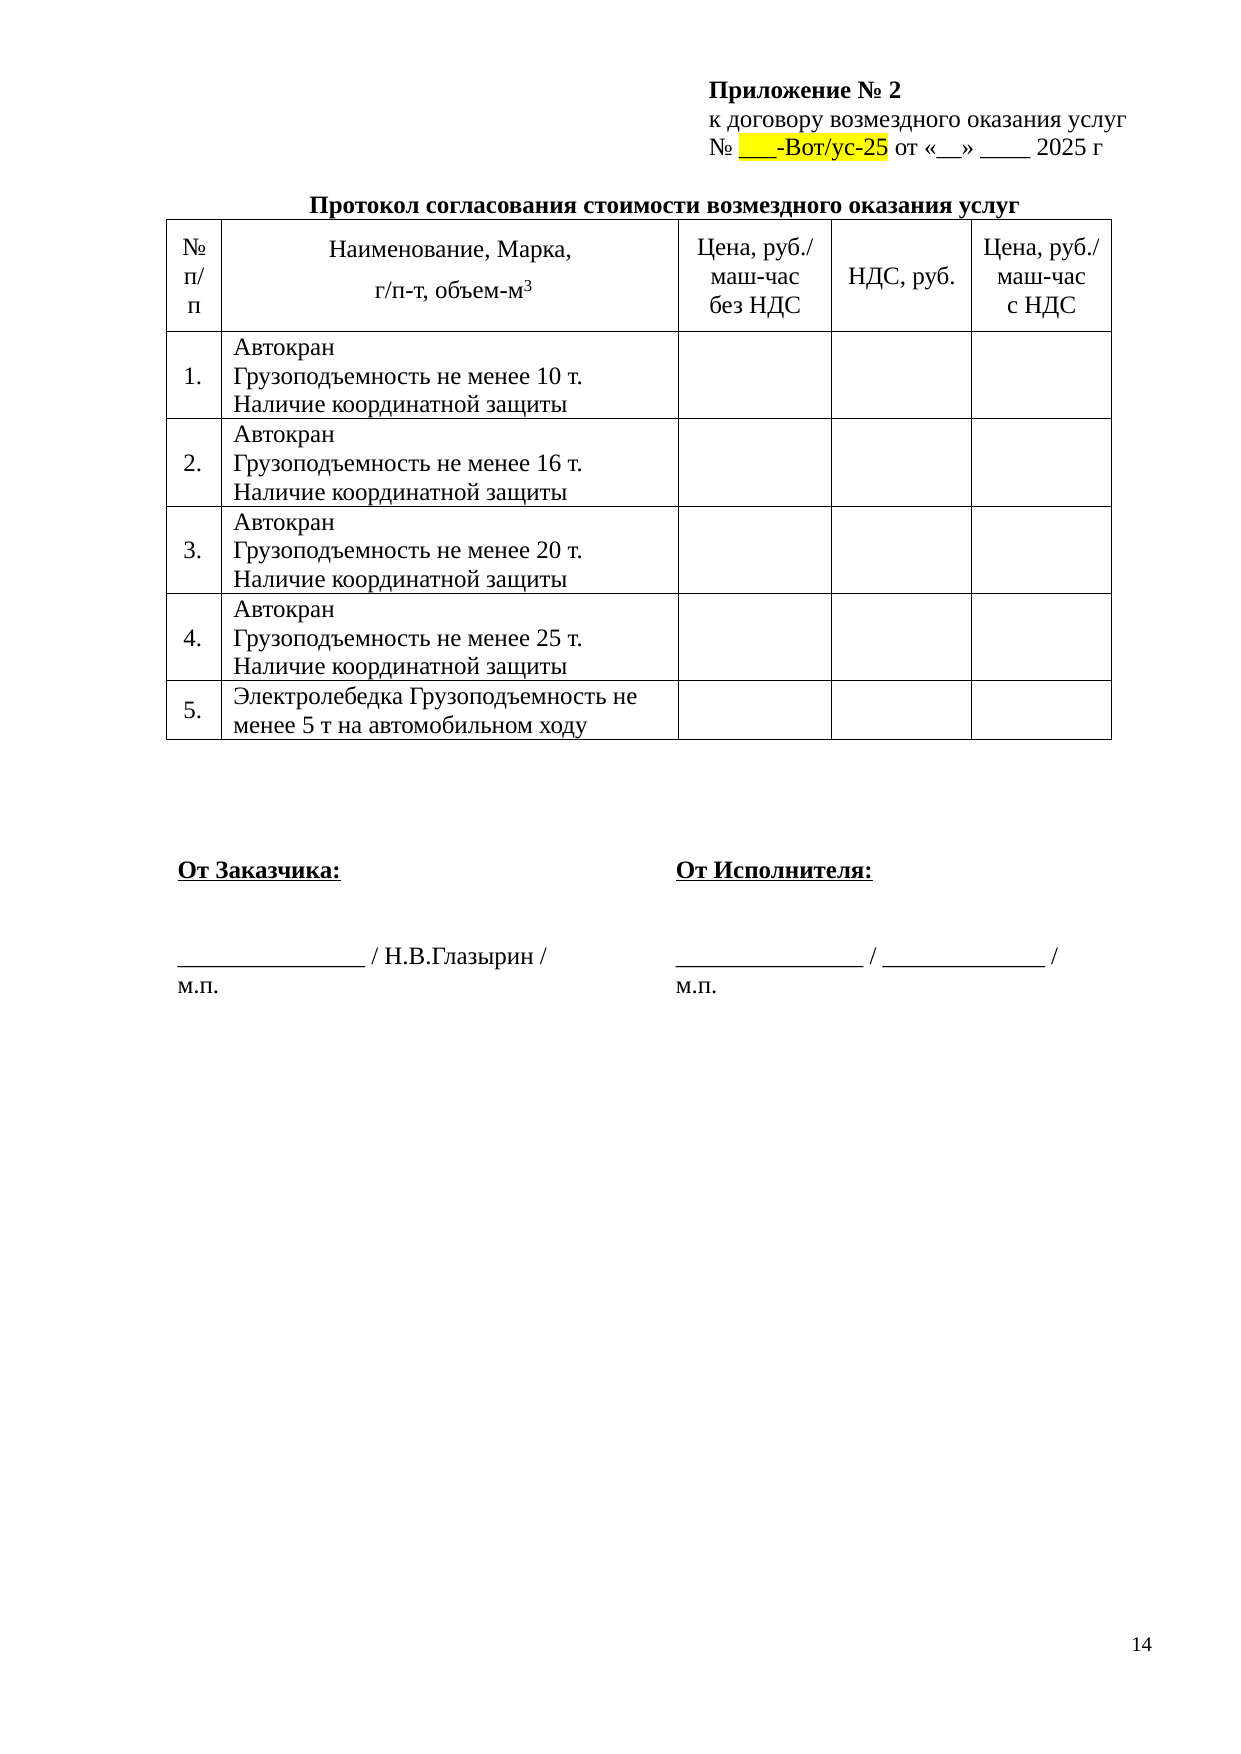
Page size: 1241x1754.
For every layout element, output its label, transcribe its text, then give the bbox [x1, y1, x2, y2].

table_cell [972, 594, 1111, 680]
table_cell [832, 507, 971, 593]
table_header № п/п [167, 220, 221, 331]
table_cell [972, 507, 1111, 593]
table_cell [972, 681, 1111, 739]
table_cell [167, 507, 221, 593]
table_cell [832, 594, 971, 680]
table_cell [679, 507, 831, 593]
table_cell [679, 332, 831, 418]
text Протокол согласования стоимости возмездного оказания услуг [177, 190, 1152, 219]
table_cell Автокран Грузоподъемность не менее 20 т. Наличие координатной защиты [222, 507, 678, 593]
table_header НДС, руб. [832, 220, 971, 331]
table_header От Исполнителя: [664, 855, 1163, 883]
table_header Наименование, Марка, г/п-т, объем-м3 [222, 220, 678, 331]
table_cell [167, 419, 221, 506]
table_header От Заказчика: [166, 855, 664, 883]
table_cell [832, 681, 971, 739]
table_cell Автокран Грузоподъемность не менее 10 т. Наличие координатной защиты [222, 332, 678, 418]
table_cell [679, 594, 831, 680]
table_cell [972, 332, 1111, 418]
table_cell [679, 681, 831, 739]
table_cell [679, 419, 831, 506]
table_cell [972, 419, 1111, 506]
table_cell _______________ / Н.В.Глазырин / м.п. [166, 884, 664, 998]
table_cell [167, 681, 221, 739]
text № ___-Вот/ус-25 от «__» ____ 2025 г [177, 132, 1152, 161]
table_cell _______________ / _____________ / м.п. [664, 884, 1163, 998]
table_header Цена, руб./ маш-час с НДС [972, 220, 1111, 331]
table_cell [832, 332, 971, 418]
table_cell [832, 419, 971, 506]
text Приложение № 2 [177, 75, 1152, 104]
table_cell [167, 332, 221, 418]
table_cell Автокран Грузоподъемность не менее 25 т. Наличие координатной защиты [222, 594, 678, 680]
table_cell Электролебедка Грузоподъемность не менее 5 т на автомобильном ходу [222, 681, 678, 739]
table_cell Автокран Грузоподъемность не менее 16 т. Наличие координатной защиты [222, 419, 678, 506]
table_cell [167, 594, 221, 680]
table_header Цена, руб./ маш-час без НДС [679, 220, 831, 331]
text к договору возмездного оказания услуг [177, 104, 1152, 132]
